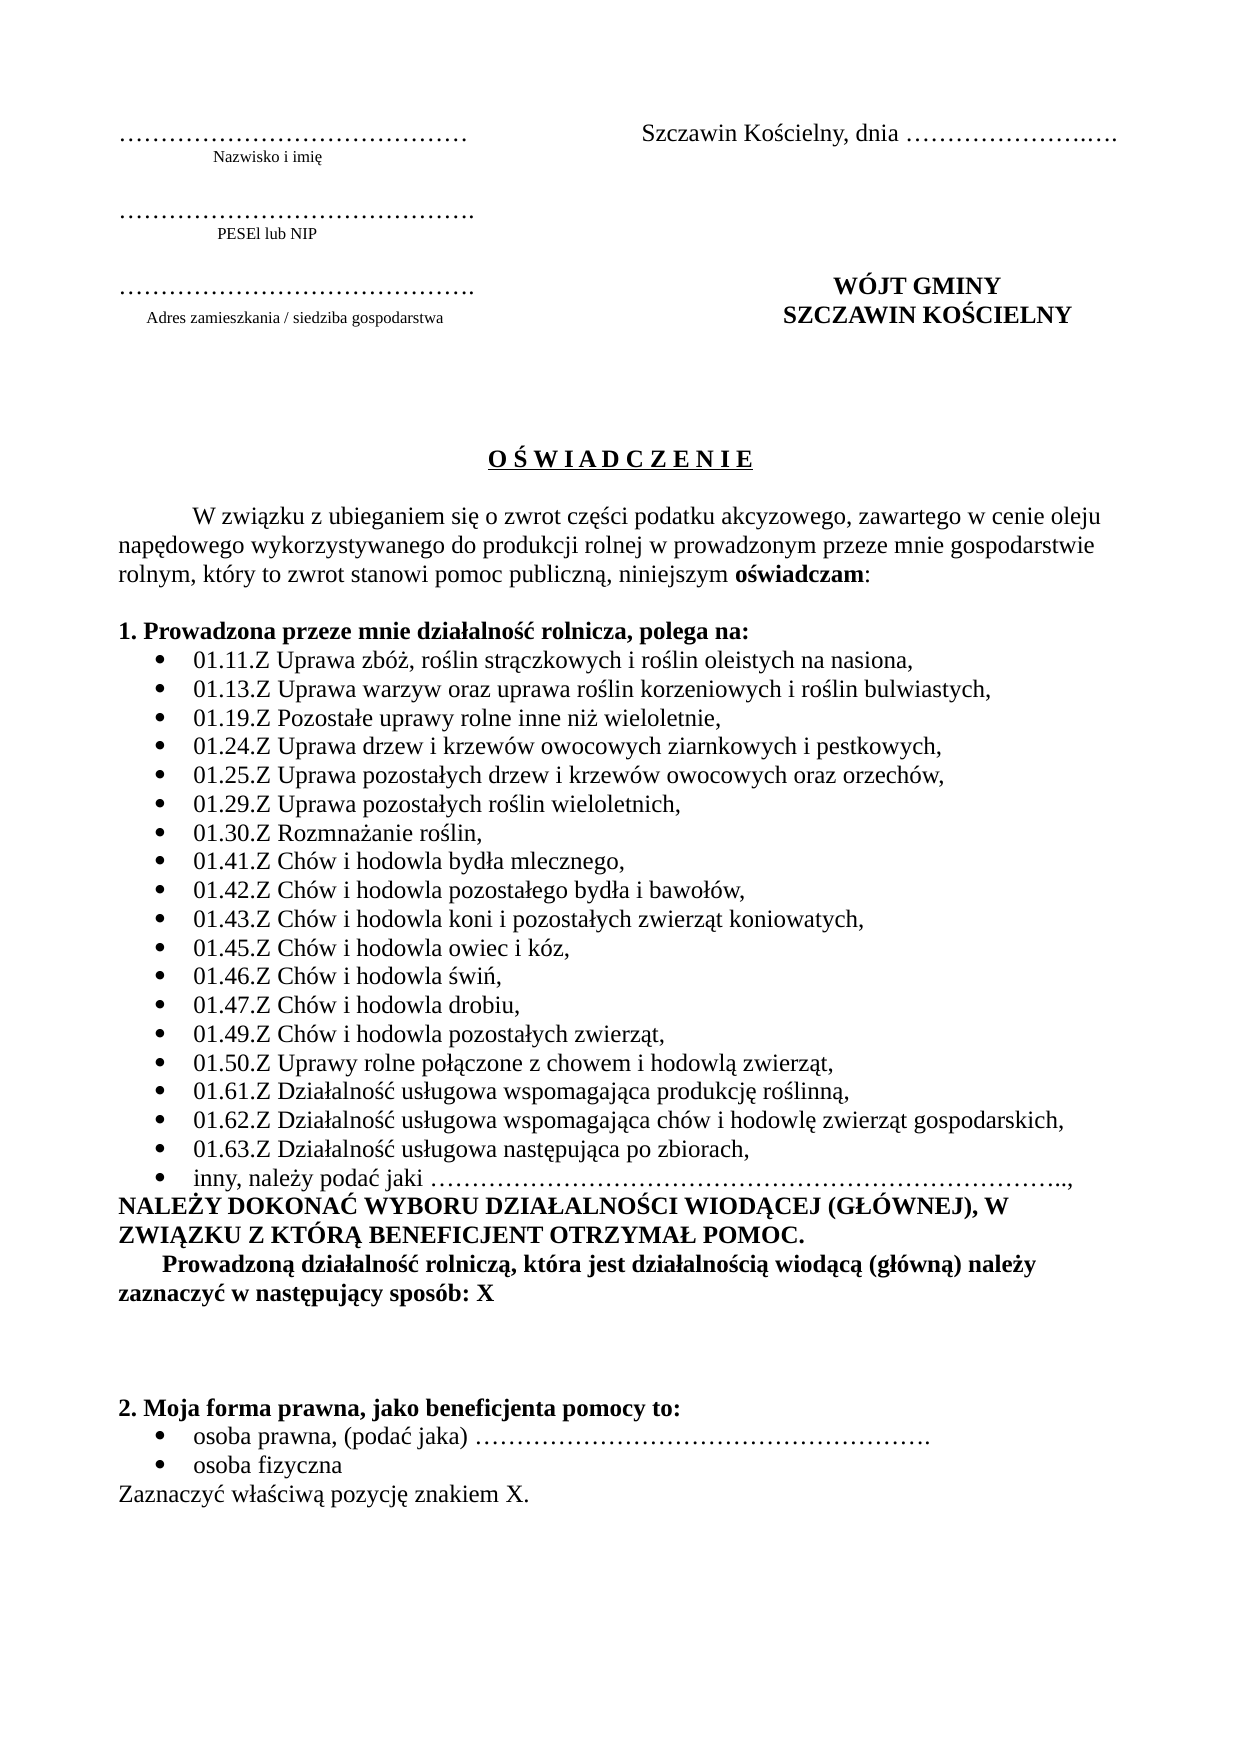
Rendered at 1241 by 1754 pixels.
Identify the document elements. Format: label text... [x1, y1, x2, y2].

text Zaznaczyć właściwą pozycję znakiem X. [118, 1479, 1122, 1508]
list 01.30.Z Rozmnażanie roślin, [156, 818, 1122, 846]
list 01.43.Z Chów i hodowla koni i pozostałych zwierząt koniowatych, [156, 904, 1122, 933]
list 01.19.Z Pozostałe uprawy rolne inne niż wieloletnie, [156, 703, 1122, 731]
text O Ś W I A D C Z E N I E [118, 444, 1122, 473]
list 01.61.Z Działalność usługowa wspomagająca produkcję roślinną, [156, 1076, 1122, 1105]
list 01.24.Z Uprawa drzew i krzewów owocowych ziarnkowych i pestkowych, [156, 731, 1122, 760]
list 01.11.Z Uprawa zbóż, roślin strączkowych i roślin oleistych na nasiona, [156, 645, 1122, 674]
text NALEŻY DOKONAĆ WYBORU DZIAŁALNOŚCI WIODĄCEJ (GŁÓWNEJ), W ZWIĄZKU Z KTÓRĄ BENEFICJENT OTRZYMAŁ POMOC. [118, 1191, 1122, 1249]
text …………………………………… Szczawin Kościelny, dnia ………………….…. [118, 118, 1122, 147]
list 01.63.Z Działalność usługowa następująca po zbiorach, [156, 1134, 1122, 1163]
text 1. Prowadzona przeze mnie działalność rolnicza, polega na: [118, 616, 1122, 645]
list osoba fizyczna [156, 1450, 1122, 1479]
list 01.47.Z Chów i hodowla drobiu, [156, 990, 1122, 1019]
text 2. Moja forma prawna, jako beneficjenta pomocy to: [118, 1393, 1122, 1421]
list 01.29.Z Uprawa pozostałych roślin wieloletnich, [156, 789, 1122, 818]
list 01.50.Z Uprawy rolne połączone z chowem i hodowlą zwierząt, [156, 1048, 1122, 1076]
text PESEl lub NIP [118, 223, 1122, 243]
list 01.42.Z Chów i hodowla pozostałego bydła i bawołów, [156, 875, 1122, 904]
list inny, należy podać jaki ………………………………………………………………….., [156, 1163, 1122, 1191]
text Prowadzoną działalność rolniczą, która jest działalnością wiodącą (główną) należy zaznaczyć w następujący sposób: X [118, 1249, 1122, 1306]
list 01.46.Z Chów i hodowla świń, [156, 961, 1122, 990]
list osoba prawna, (podać jaka) ………………………………………………. [156, 1421, 1122, 1450]
text ……………………………………. WÓJT GMINY [118, 271, 1122, 300]
text Adres zamieszkania / siedziba gospodarstwa SZCZAWIN KOŚCIELNY [118, 300, 1122, 329]
list 01.49.Z Chów i hodowla pozostałych zwierząt, [156, 1019, 1122, 1048]
list 01.45.Z Chów i hodowla owiec i kóz, [156, 933, 1122, 961]
text W związku z ubieganiem się o zwrot części podatku akcyzowego, zawartego w cenie oleju napędowego wykorzystywanego do produkcji rolnej w prowadzonym przeze mnie gospodarstwie rolnym, który to zwrot stanowi pomoc publiczną, niniejszym oświadczam: [118, 501, 1122, 588]
text ……………………………………. [118, 195, 1122, 223]
list 01.41.Z Chów i hodowla bydła mlecznego, [156, 846, 1122, 875]
list 01.62.Z Działalność usługowa wspomagająca chów i hodowlę zwierząt gospodarskich, [156, 1105, 1122, 1134]
list 01.13.Z Uprawa warzyw oraz uprawa roślin korzeniowych i roślin bulwiastych, [156, 674, 1122, 703]
text Nazwisko i imię [118, 147, 1122, 166]
list 01.25.Z Uprawa pozostałych drzew i krzewów owocowych oraz orzechów, [156, 760, 1122, 789]
